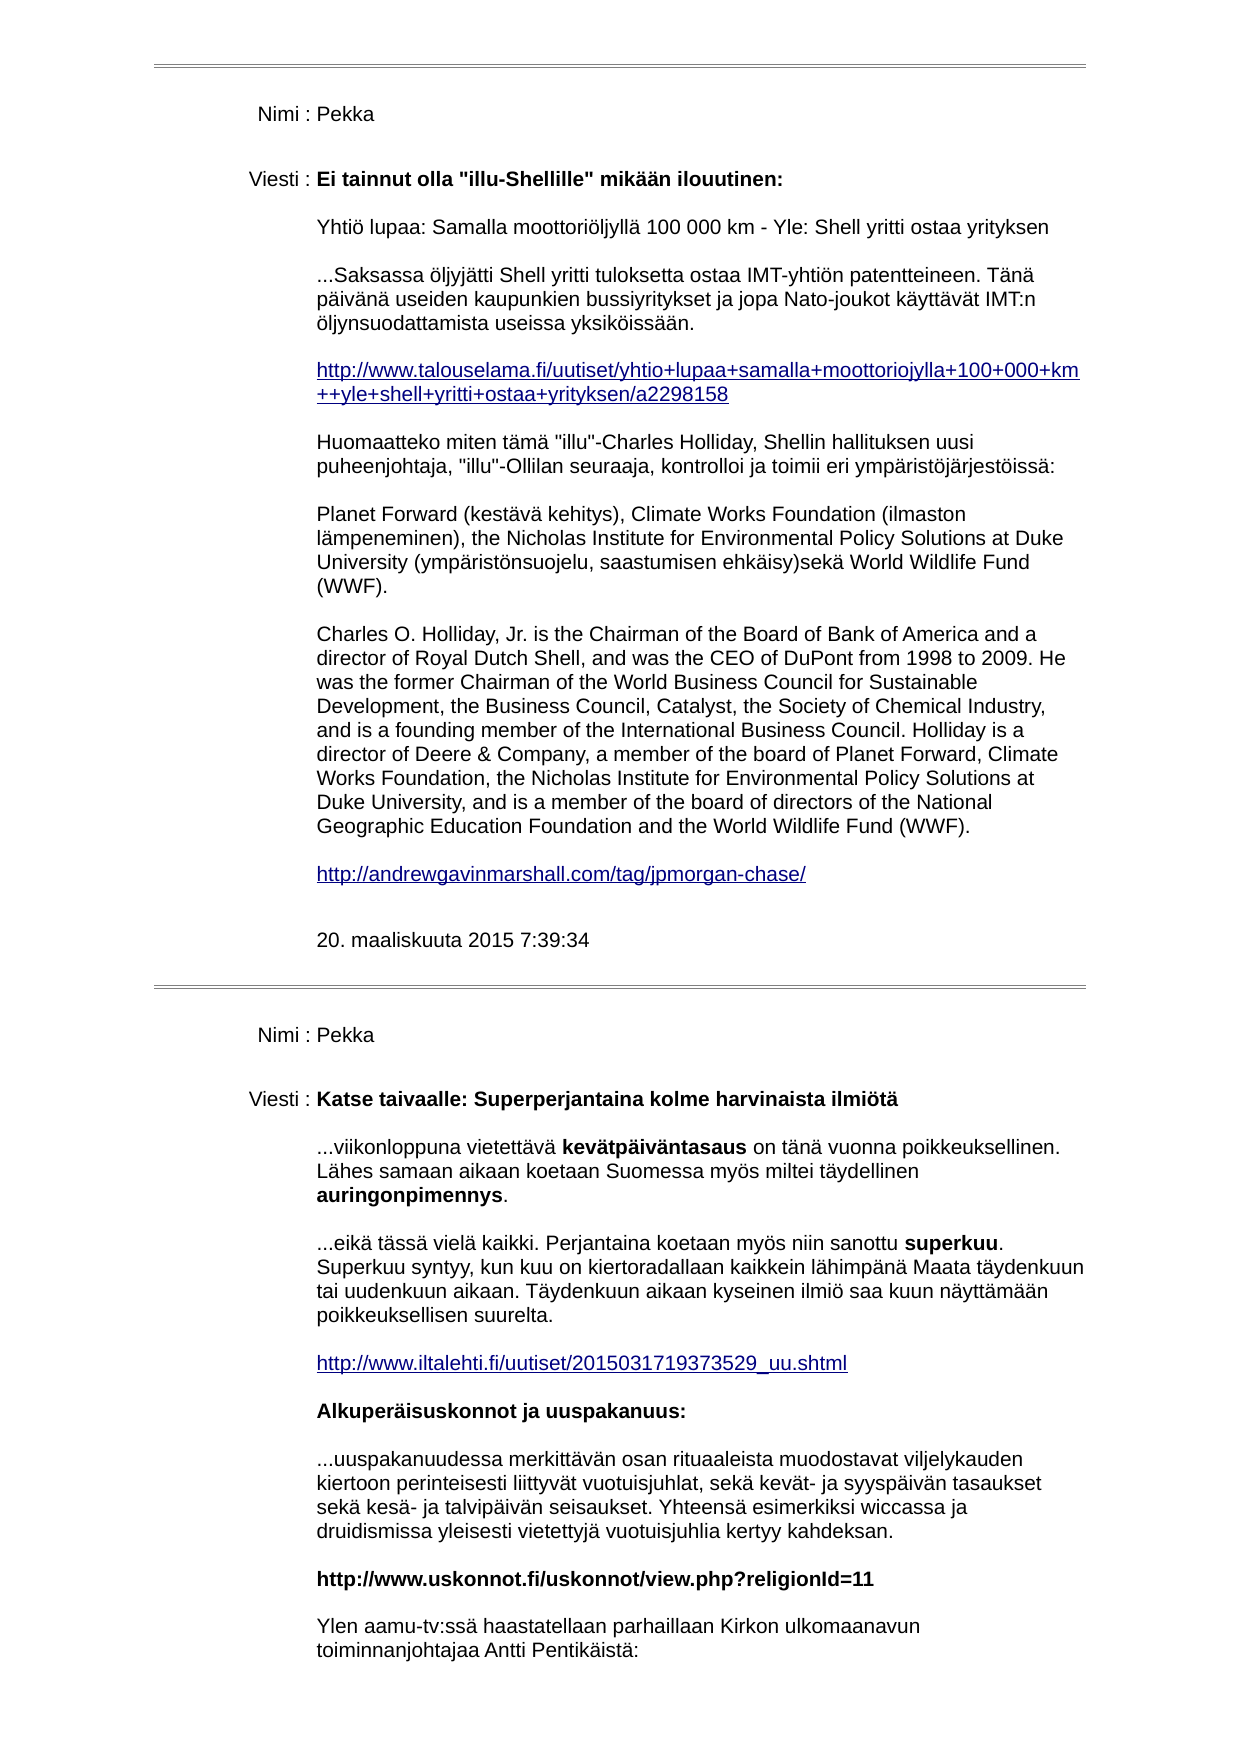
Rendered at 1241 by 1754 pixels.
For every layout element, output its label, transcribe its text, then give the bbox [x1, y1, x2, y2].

table_header Pekka [314, 1020, 1089, 1050]
table_cell [151, 958, 1089, 968]
table_cell Viesti : [151, 164, 313, 888]
table_cell [314, 129, 1089, 164]
table_cell [151, 129, 313, 164]
table_header Nimi : [151, 1020, 313, 1050]
table_cell [151, 968, 1089, 1020]
table_cell [151, 923, 313, 957]
table_cell [151, 1050, 313, 1084]
table_cell Ei tainnut olla "illu-Shellille" mikään ilouutinen: Yhtiö lupaa: Samalla moottoriöljyllä 100 000 km - Yle: Shell yritti ostaa yrityksen ...Saksassa öljyjätti Shell yritti tuloksetta ostaa IMT-yhtiön patentteineen. Tänä päivänä useiden kaupunkien bussiyritykset ja jopa Nato-joukot käyttävät IMT:n öljynsuodattamista useissa yksiköissään. http://www.talouselama.fi/uutiset/yhtio+lupaa+samalla+moottoriojylla+100+000+km++yle+shell+yritti+ostaa+yrityksen/a2298158 Huomaatteko miten tämä "illu"-Charles Holliday, Shellin hallituksen uusi puheenjohtaja, "illu"-Ollilan seuraaja, kontrolloi ja toimii eri ympäristöjärjestöissä: Planet Forward (kestävä kehitys), Climate Works Foundation (ilmaston lämpeneminen), the Nicholas Institute for Environmental Policy Solutions at Duke University (ympäristönsuojelu, saastumisen ehkäisy)sekä World Wildlife Fund (WWF). Charles O. Holliday, Jr. is the Chairman of the Board of Bank of America and a director of Royal Dutch Shell, and was the CEO of DuPont from 1998 to 2009. He was the former Chairman of the World Business Council for Sustainable Development, the Business Council, Catalyst, the Society of Chemical Industry, and is a founding member of the International Business Council. Holliday is a director of Deere & Company, a member of the board of Planet Forward, Climate Works Foundation, the Nicholas Institute for Environmental Policy Solutions at Duke University, and is a member of the board of directors of the National Geographic Education Foundation and the World Wildlife Fund (WWF). http://andrewgavinmarshall.com/tag/jpmorgan-chase/ [314, 164, 1089, 888]
table_header Nimi : [151, 99, 313, 129]
table_cell [314, 888, 1089, 923]
table_cell [151, 47, 1089, 99]
table_cell [151, 888, 313, 923]
table_header Pekka [314, 99, 1089, 129]
table_cell Katse taivaalle: Superperjantaina kolme harvinaista ilmiötä ...viikonloppuna vietettävä kevätpäiväntasaus on tänä vuonna poikkeuksellinen. Lähes samaan aikaan koetaan Suomessa myös miltei täydellinen auringonpimennys. ...eikä tässä vielä kaikki. Perjantaina koetaan myös niin sanottu superkuu. Superkuu syntyy, kun kuu on kiertoradallaan kaikkein lähimpänä Maata täydenkuun tai uudenkuun aikaan. Täydenkuun aikaan kyseinen ilmiö saa kuun näyttämään poikkeuksellisen suurelta. http://www.iltalehti.fi/uutiset/2015031719373529_uu.shtml Alkuperäisuskonnot ja uuspakanuus: ...uuspakanuudessa merkittävän osan rituaaleista muodostavat viljelykauden kiertoon perinteisesti liittyvät vuotuisjuhlat, sekä kevät- ja syyspäivän tasaukset sekä kesä- ja talvipäivän seisaukset. Yhteensä esimerkiksi wiccassa ja druidismissa yleisesti vietettyjä vuotuisjuhlia kertyy kahdeksan. http://www.uskonnot.fi/uskonnot/view.php?religionId=11 Ylen aamu-tv:ssä haastatellaan parhaillaan Kirkon ulkomaanavun toiminnanjohtajaa Antti Pentikäistä: [314, 1084, 1089, 1689]
table_cell 20. maaliskuuta 2015 7:39:34 [314, 923, 1089, 957]
table_cell Viesti : [151, 1084, 313, 1689]
table_cell [314, 1050, 1089, 1084]
